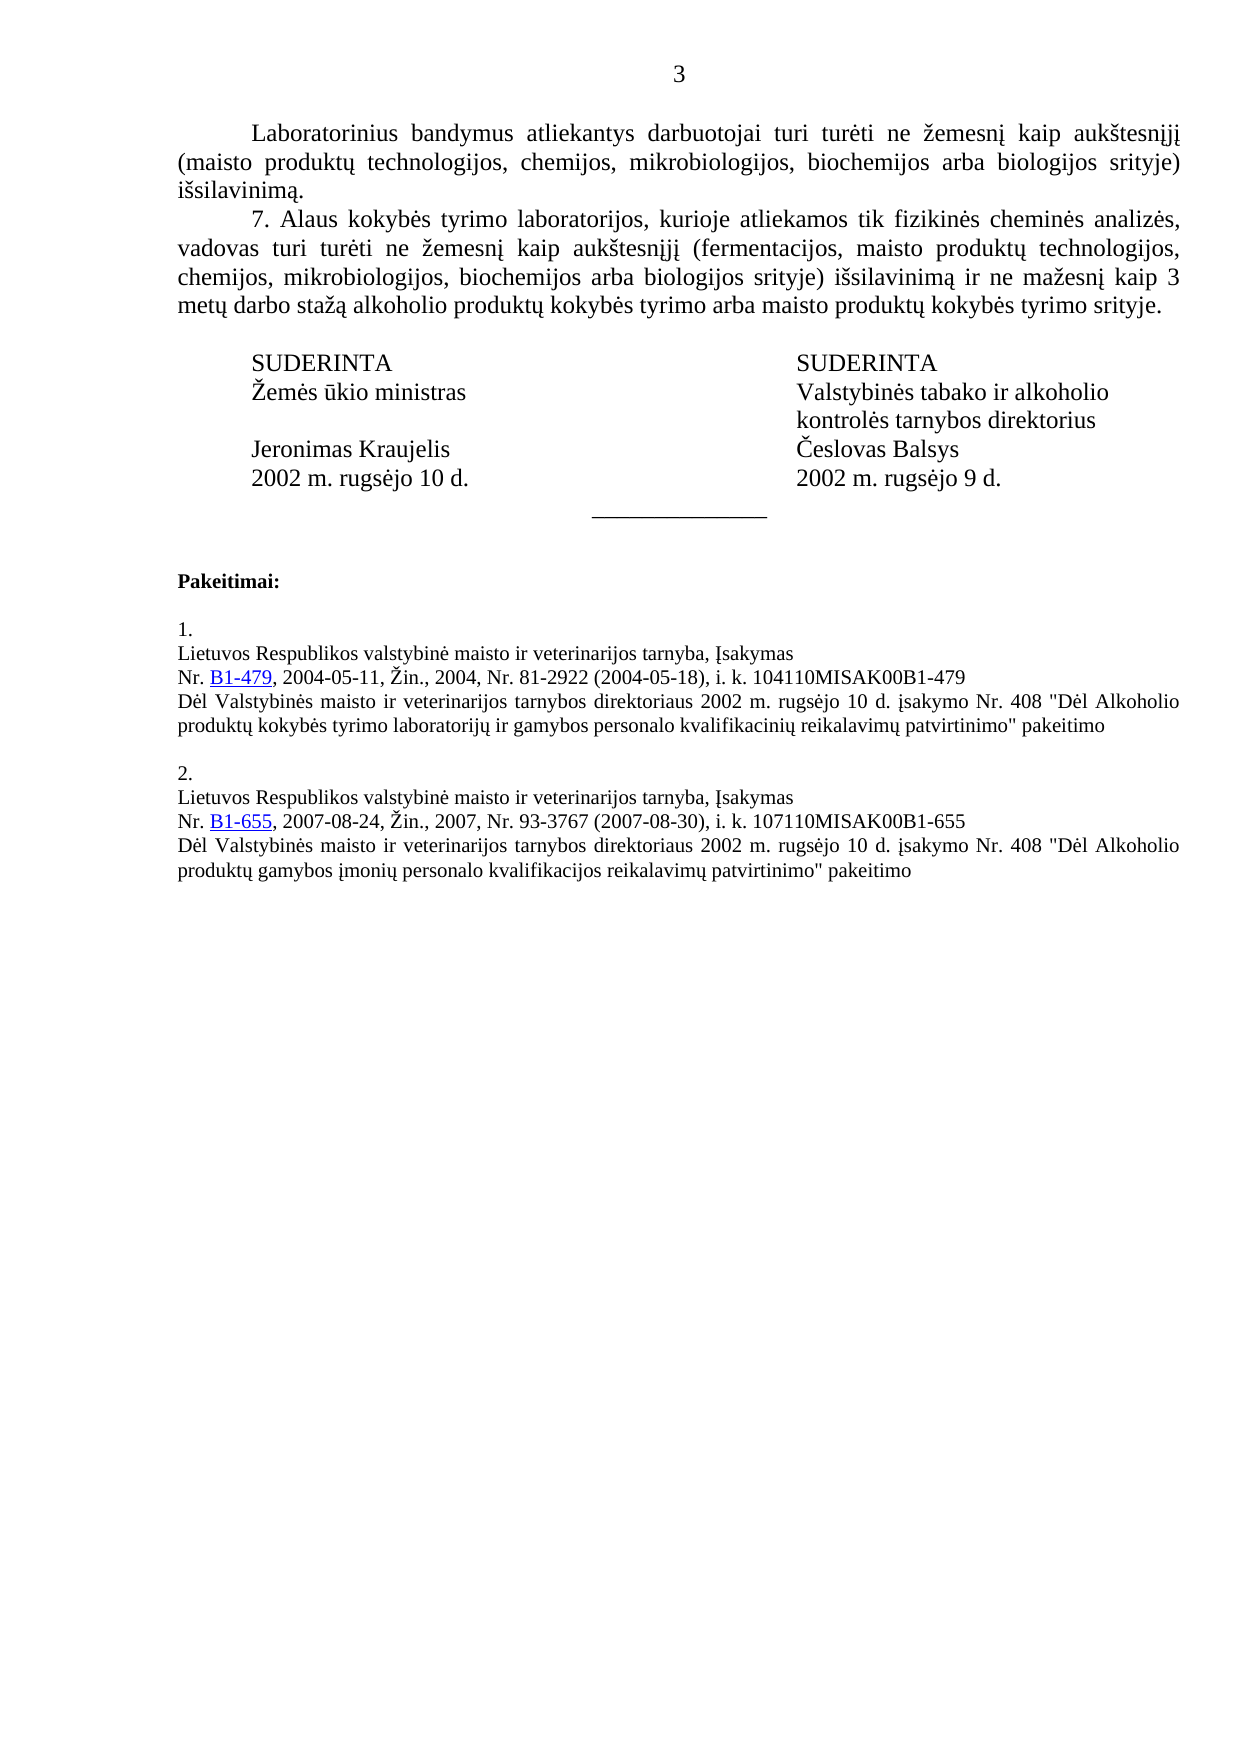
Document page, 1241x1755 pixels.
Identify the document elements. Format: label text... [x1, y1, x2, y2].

text 1. [177, 617, 1181, 641]
text Dėl Valstybinės maisto ir veterinarijos tarnybos direktoriaus 2002 m. rugsėjo 10 d. įsakymo Nr. 408 "Dėl Alkoholio produktų gamybos įmonių personalo kvalifikacijos reikalavimų patvirtinimo" pakeitimo [177, 833, 1181, 882]
text Nr. B1-479, 2004-05-11, Žin., 2004, Nr. 81-2922 (2004-05-18), i. k. 104110MISAK00B1-479 [177, 665, 1181, 689]
text 2. [177, 761, 1181, 785]
text kontrolės tarnybos direktorius [177, 406, 1181, 434]
text Žemės ūkio ministras Valstybinės tabako ir alkoholio [177, 377, 1181, 406]
text SUDERINTA SUDERINTA [177, 348, 1181, 377]
text Lietuvos Respublikos valstybinė maisto ir veterinarijos tarnyba, Įsakymas [177, 641, 1181, 665]
text Pakeitimai: [177, 569, 1181, 593]
text Laboratorinius bandymus atliekantys darbuotojai turi turėti ne žemesnį kaip aukštesnįjį (maisto produktų technologijos, chemijos, mikrobiologijos, biochemijos arba biologijos srityje) išsilavinimą. [177, 118, 1181, 204]
text 7. Alaus kokybės tyrimo laboratorijos, kurioje atliekamos tik fizikinės cheminės analizės, vadovas turi turėti ne žemesnį kaip aukštesnįjį (fermentacijos, maisto produktų technologijos, chemijos, mikrobiologijos, biochemijos arba biologijos srityje) išsilavinimą ir ne mažesnį kaip 3 metų darbo stažą alkoholio produktų kokybės tyrimo arba maisto produktų kokybės tyrimo srityje. [177, 204, 1181, 319]
text ______________ [177, 492, 1181, 521]
text Dėl Valstybinės maisto ir veterinarijos tarnybos direktoriaus 2002 m. rugsėjo 10 d. įsakymo Nr. 408 "Dėl Alkoholio produktų kokybės tyrimo laboratorijų ir gamybos personalo kvalifikacinių reikalavimų patvirtinimo" pakeitimo [177, 689, 1181, 737]
text Nr. B1-655, 2007-08-24, Žin., 2007, Nr. 93-3767 (2007-08-30), i. k. 107110MISAK00B1-655 [177, 809, 1181, 833]
text Jeronimas Kraujelis Česlovas Balsys [177, 434, 1181, 463]
text Lietuvos Respublikos valstybinė maisto ir veterinarijos tarnyba, Įsakymas [177, 785, 1181, 809]
text 2002 m. rugsėjo 10 d. 2002 m. rugsėjo 9 d. [177, 463, 1181, 492]
